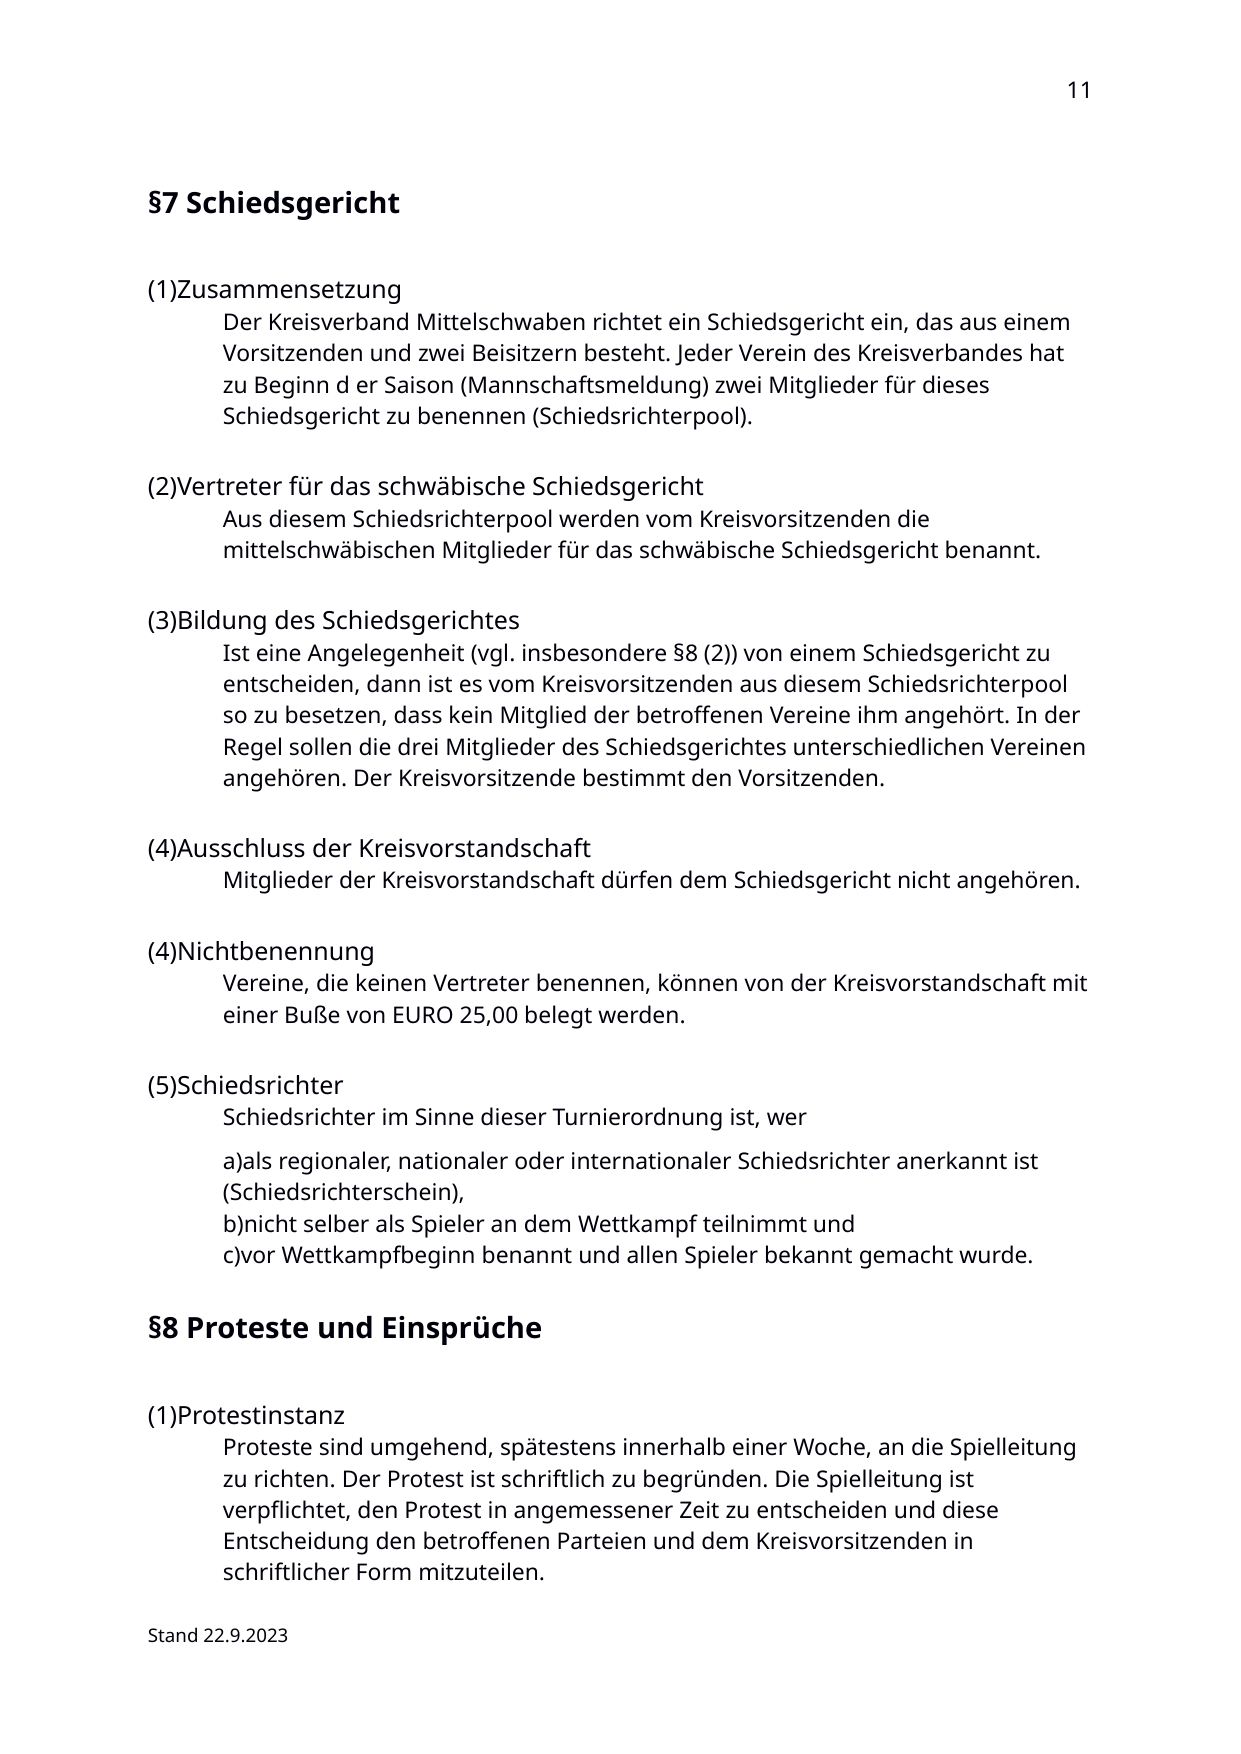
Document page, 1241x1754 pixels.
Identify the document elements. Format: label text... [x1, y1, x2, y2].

list nicht selber als Spieler an dem Wettkampf teilnimmt und [223, 1208, 1093, 1239]
text Vereine, die keinen Vertreter benennen, können von der Kreisvorstandschaft mit einer Buße von EURO 25,00 belegt werden. [223, 967, 1093, 1030]
text Proteste sind umgehend, spätestens innerhalb einer Woche, an die Spielleitung zu richten. Der Protest ist schriftlich zu begründen. Die Spielleitung ist verpflichtet, den Protest in angemessener Zeit zu entscheiden und diese Entscheidung den betroffenen Parteien und dem Kreisvorsitzenden in schriftlicher Form mitzuteilen. [223, 1431, 1093, 1588]
text Der Kreisverband Mittelschwaben richtet ein Schiedsgericht ein, das aus einem Vorsitzenden und zwei Beisitzern besteht. Jeder Verein des Kreisverbandes hat zu Beginn d er Saison (Mannschaftsmeldung) zwei Mitglieder für dieses Schiedsgericht zu benennen (Schiedsrichterpool). [223, 306, 1093, 431]
text Ist eine Angelegenheit (vgl. insbesondere §8 (2)) von einem Schiedsgericht zu entscheiden, dann ist es vom Kreisvorsitzenden aus diesem Schiedsrichterpool so zu besetzen, dass kein Mitglied der betroffenen Vereine ihm angehört. In der Regel sollen die drei Mitglieder des Schiedsgerichtes unterschiedlichen Vereinen angehören. Der Kreisvorsitzende bestimmt den Vorsitzenden. [223, 637, 1093, 793]
text §8 Proteste und Einsprüche [148, 1308, 1093, 1347]
list Schiedsrichter [148, 1067, 1093, 1101]
text §7 Schiedsgericht [148, 182, 1093, 222]
list als regionaler, nationaler oder internationaler Schiedsrichter anerkannt ist (Schiedsrichterschein), [223, 1145, 1093, 1208]
text Schiedsrichter im Sinne dieser Turnierordnung ist, wer [223, 1101, 1093, 1133]
text Aus diesem Schiedsrichterpool werden vom Kreisvorsitzenden die mittelschwäbischen Mitglieder für das schwäbische Schiedsgericht benannt. [223, 503, 1093, 565]
list Ausschluss der Kreisvorstandschaft [148, 830, 1093, 864]
list Protestinstanz [148, 1397, 1093, 1431]
list Bildung des Schiedsgerichtes [148, 603, 1093, 637]
list Nichtbenennung [148, 933, 1093, 967]
list vor Wettkampfbeginn benannt und allen Spieler bekannt gemacht wurde. [223, 1239, 1093, 1270]
list Vertreter für das schwäbische Schiedsgericht [148, 468, 1093, 503]
text Mitglieder der Kreisvorstandschaft dürfen dem Schiedsgericht nicht angehören. [223, 864, 1093, 896]
list Zusammensetzung [148, 272, 1093, 306]
